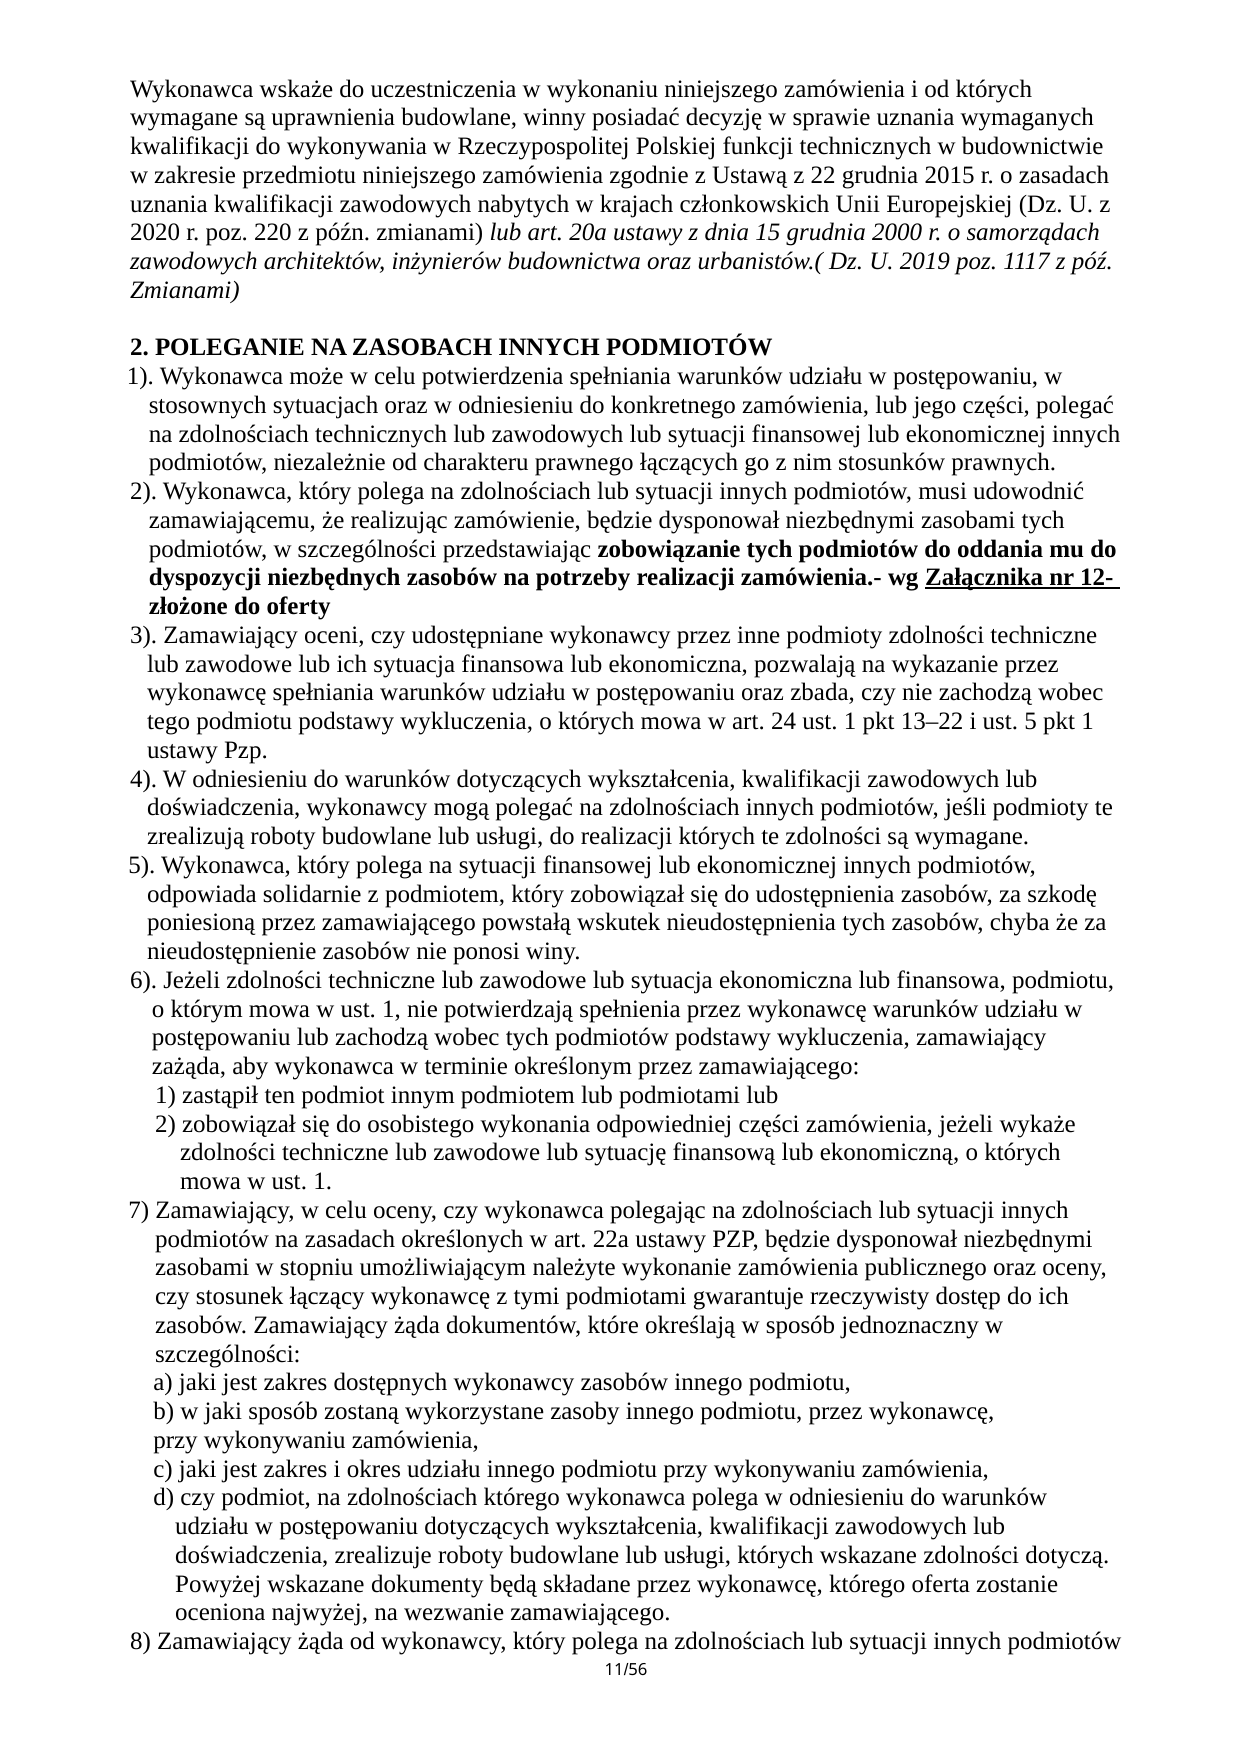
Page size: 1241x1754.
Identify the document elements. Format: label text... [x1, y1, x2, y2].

text d) czy podmiot, na zdolnościach którego wykonawca polega w odniesieniu do warunków udziału w postępowaniu dotyczących wykształcenia, kwalifikacji zawodowych lub doświadczenia, zrealizuje roboty budowlane lub usługi, których wskazane zdolności dotyczą. Powyżej wskazane dokumenty będą składane przez wykonawcę, którego oferta zostanie oceniona najwyżej, na wezwanie zamawiającego. [153, 1482, 1123, 1626]
text c) jaki jest zakres i okres udziału innego podmiotu przy wykonywaniu zamówienia, [153, 1454, 1123, 1482]
text b) w jaki sposób zostaną wykorzystane zasoby innego podmiotu, przez wykonawcę, [153, 1396, 1123, 1425]
text 4). W odniesieniu do warunków dotyczących wykształcenia, kwalifikacji zawodowych lub doświadczenia, wykonawcy mogą polegać na zdolnościach innych podmiotów, jeśli podmioty te zrealizują roboty budowlane lub usługi, do realizacji których te zdolności są wymagane. [130, 764, 1123, 850]
text 2. POLEGANIE NA ZASOBACH INNYCH PODMIOTÓW [130, 332, 1123, 361]
text 2). Wykonawca, który polega na zdolnościach lub sytuacji innych podmiotów, musi udowodnić zamawiającemu, że realizując zamówienie, będzie dysponował niezbędnymi zasobami tych podmiotów, w szczególności przedstawiając zobowiązanie tych podmiotów do oddania mu do dyspozycji niezbędnych zasobów na potrzeby realizacji zamówienia.- wg Załącznika nr 12- złożone do oferty [130, 476, 1123, 620]
text 2) zobowiązał się do osobistego wykonania odpowiedniej części zamówienia, jeżeli wykaże zdolności techniczne lub zawodowe lub sytuację finansową lub ekonomiczną, o których mowa w ust. 1. [155, 1109, 1123, 1195]
text Wykonawca wskaże do uczestniczenia w wykonaniu niniejszego zamówienia i od których wymagane są uprawnienia budowlane, winny posiadać decyzję w sprawie uznania wymaganych kwalifikacji do wykonywania w Rzeczypospolitej Polskiej funkcji technicznych w budownictwie w zakresie przedmiotu niniejszego zamówienia zgodnie z Ustawą z 22 grudnia 2015 r. o zasadach uznania kwalifikacji zawodowych nabytych w krajach członkowskich Unii Europejskiej (Dz. U. z 2020 r. poz. 220 z późn. zmianami) lub art. 20a ustawy z dnia 15 grudnia 2000 r. o samorządach zawodowych architektów, inżynierów budownictwa oraz urbanistów.( Dz. U. 2019 poz. 1117 z póź. Zmianami) [130, 74, 1123, 304]
text 5). Wykonawca, który polega na sytuacji finansowej lub ekonomicznej innych podmiotów, odpowiada solidarnie z podmiotem, który zobowiązał się do udostępnienia zasobów, za szkodę poniesioną przez zamawiającego powstałą wskutek nieudostępnienia tych zasobów, chyba że za nieudostępnienie zasobów nie ponosi winy. [128, 850, 1123, 965]
text 3). Zamawiający oceni, czy udostępniane wykonawcy przez inne podmioty zdolności techniczne lub zawodowe lub ich sytuacja finansowa lub ekonomiczna, pozwalają na wykazanie przez wykonawcę spełniania warunków udziału w postępowaniu oraz zbada, czy nie zachodzą wobec tego podmiotu podstawy wykluczenia, o których mowa w art. 24 ust. 1 pkt 13–22 i ust. 5 pkt 1 ustawy Pzp. [130, 620, 1123, 764]
text 1) zastąpił ten podmiot innym podmiotem lub podmiotami lub [155, 1080, 1123, 1109]
text 1). Wykonawca może w celu potwierdzenia spełniania warunków udziału w postępowaniu, w stosownych sytuacjach oraz w odniesieniu do konkretnego zamówienia, lub jego części, polegać na zdolnościach technicznych lub zawodowych lub sytuacji finansowej lub ekonomicznej innych podmiotów, niezależnie od charakteru prawnego łączących go z nim stosunków prawnych. [127, 361, 1123, 476]
text a) jaki jest zakres dostępnych wykonawcy zasobów innego podmiotu, [153, 1367, 1123, 1396]
text 8) Zamawiający żąda od wykonawcy, który polega na zdolnościach lub sytuacji innych podmiotów [130, 1626, 1123, 1655]
text 6). Jeżeli zdolności techniczne lub zawodowe lub sytuacja ekonomiczna lub finansowa, podmiotu, o którym mowa w ust. 1, nie potwierdzają spełnienia przez wykonawcę warunków udziału w postępowaniu lub zachodzą wobec tych podmiotów podstawy wykluczenia, zamawiający zażąda, aby wykonawca w terminie określonym przez zamawiającego: [130, 965, 1123, 1080]
text 7) Zamawiający, w celu oceny, czy wykonawca polegając na zdolnościach lub sytuacji innych podmiotów na zasadach określonych w art. 22a ustawy PZP, będzie dysponował niezbędnymi zasobami w stopniu umożliwiającym należyte wykonanie zamówienia publicznego oraz oceny, czy stosunek łączący wykonawcę z tymi podmiotami gwarantuje rzeczywisty dostęp do ich zasobów. Zamawiający żąda dokumentów, które określają w sposób jednoznaczny w szczególności: [128, 1195, 1123, 1367]
text przy wykonywaniu zamówienia, [153, 1425, 1123, 1454]
